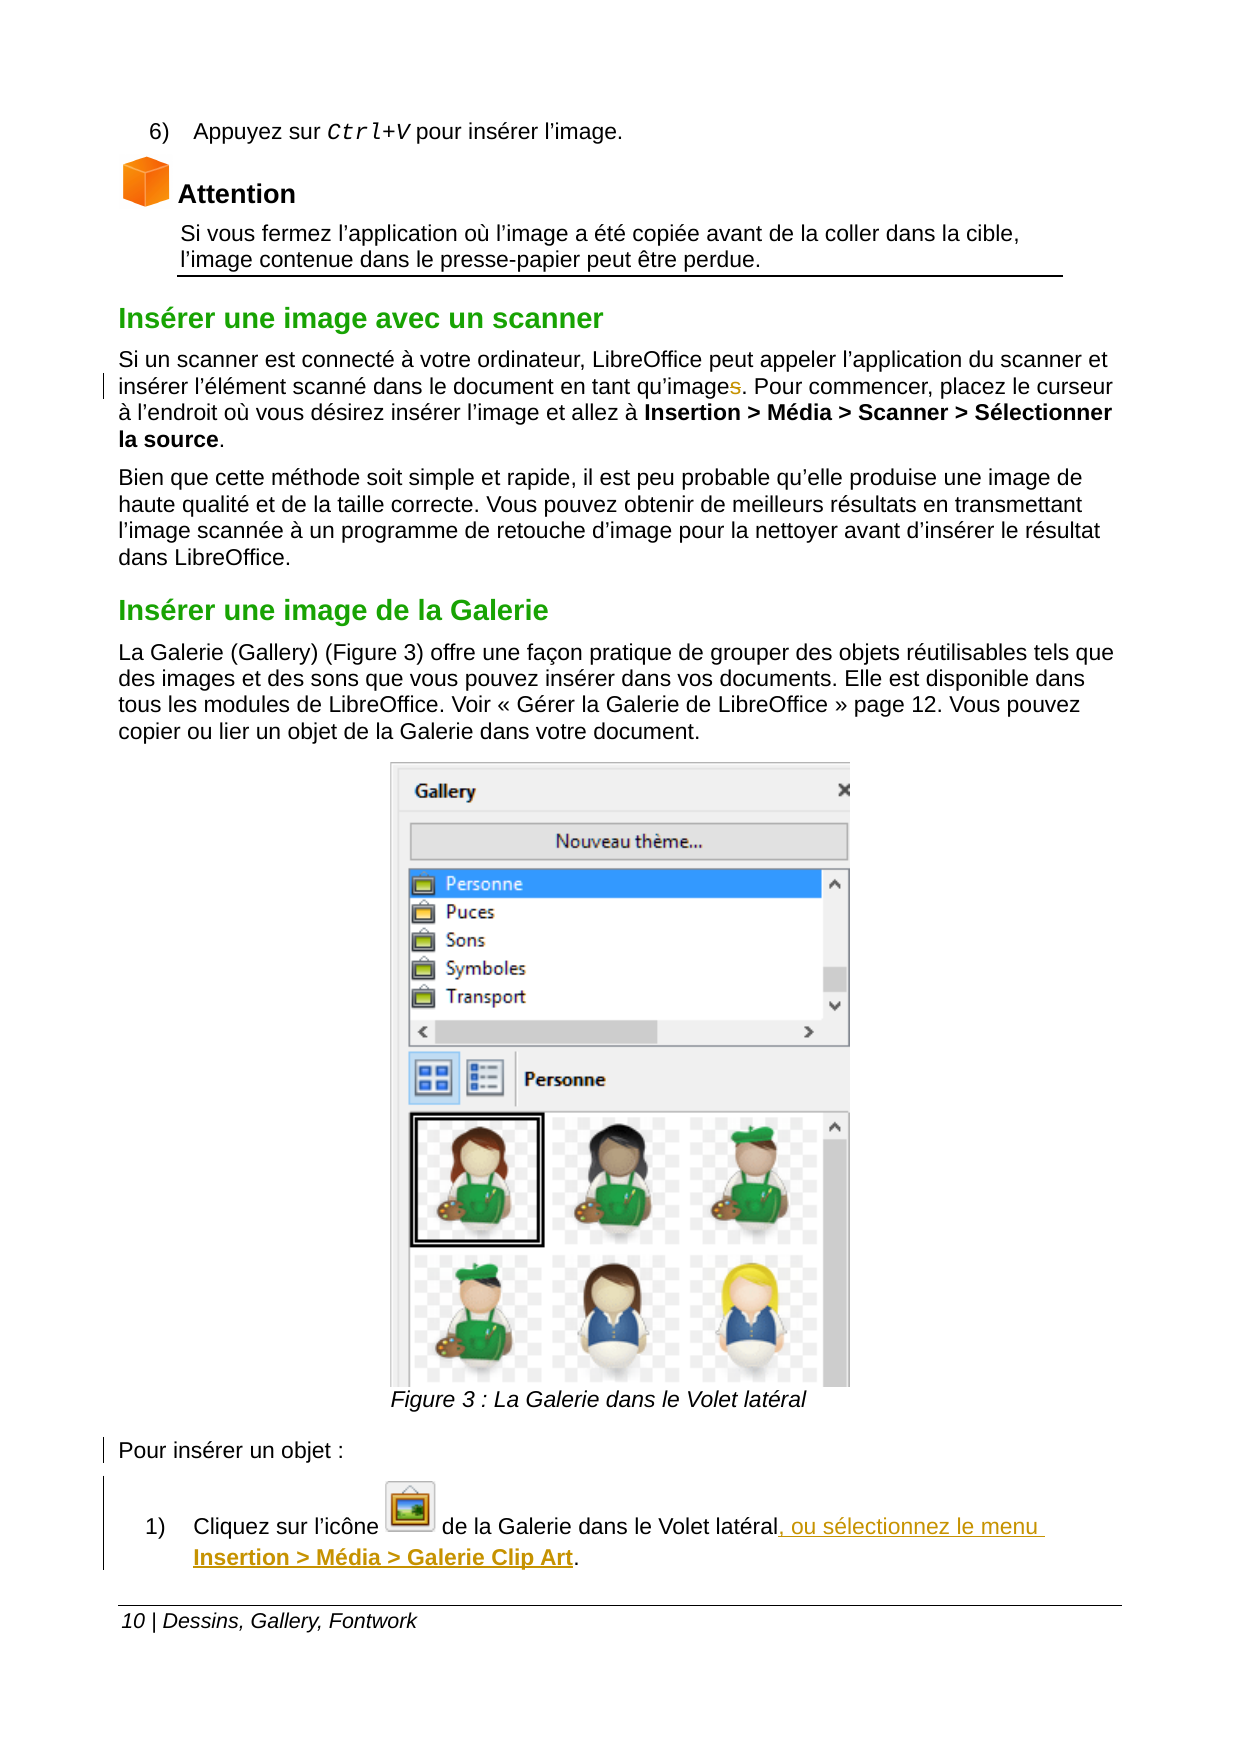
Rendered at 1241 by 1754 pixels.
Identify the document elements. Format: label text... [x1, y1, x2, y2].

picture [119, 154, 173, 209]
subtitle Insérer une image de la Galerie [118, 593, 1122, 627]
text Pour insérer un objet : [118, 1437, 1122, 1463]
list Cliquez sur l’icône de la Galerie dans le Volet latéral, ou sélectionnez le menu Insertion > Média > Galerie Clip Art. [165, 1476, 1122, 1570]
text La Galerie (Gallery) (Figure 3) offre une façon pratique de grouper des objets réutilisables tels que des images et des sons que vous pouvez insérer dans vos documents. Elle est disponible dans tous les modules de LibreOffice. Voir « Gérer la Galerie de LibreOffice » page 11. Vous pouvez copier ou lier un objet de la Galerie dans votre document. [118, 639, 1122, 744]
text Bien que cette méthode soit simple et rapide, il est peu probable qu’elle produise une image de haute qualité et de la taille correcte. Vous pouvez obtenir de meilleurs résultats en transmettant l’image scannée à un programme de retouche d’image pour la nettoyer avant d’insérer le résultat dans LibreOffice. [118, 464, 1122, 570]
subtitle Insérer une image avec un scanner [118, 301, 1122, 335]
list Appuyez sur Ctrl+V pour insérer l’image. [169, 118, 1122, 146]
text Si un scanner est connecté à votre ordinateur, LibreOffice peut appeler l’application du scanner et insérer l’élément scanné dans le document en tant qu’image. Pour commencer, placez le curseur à l’endroit où vous désirez insérer l’image et allez à Insertion > Média > Scanner > Sélectionner la source. [118, 346, 1122, 452]
picture [385, 1481, 436, 1532]
subtitle Attention [173, 154, 1122, 209]
text Figure 3 : La Galerie dans le Volet latéral [390, 1387, 850, 1413]
text Si vous fermez l’application où l’image a été copiée avant de la coller dans la cible, l’image contenue dans le presse-papier peut être perdue. [177, 217, 1063, 275]
picture [390, 762, 850, 1387]
